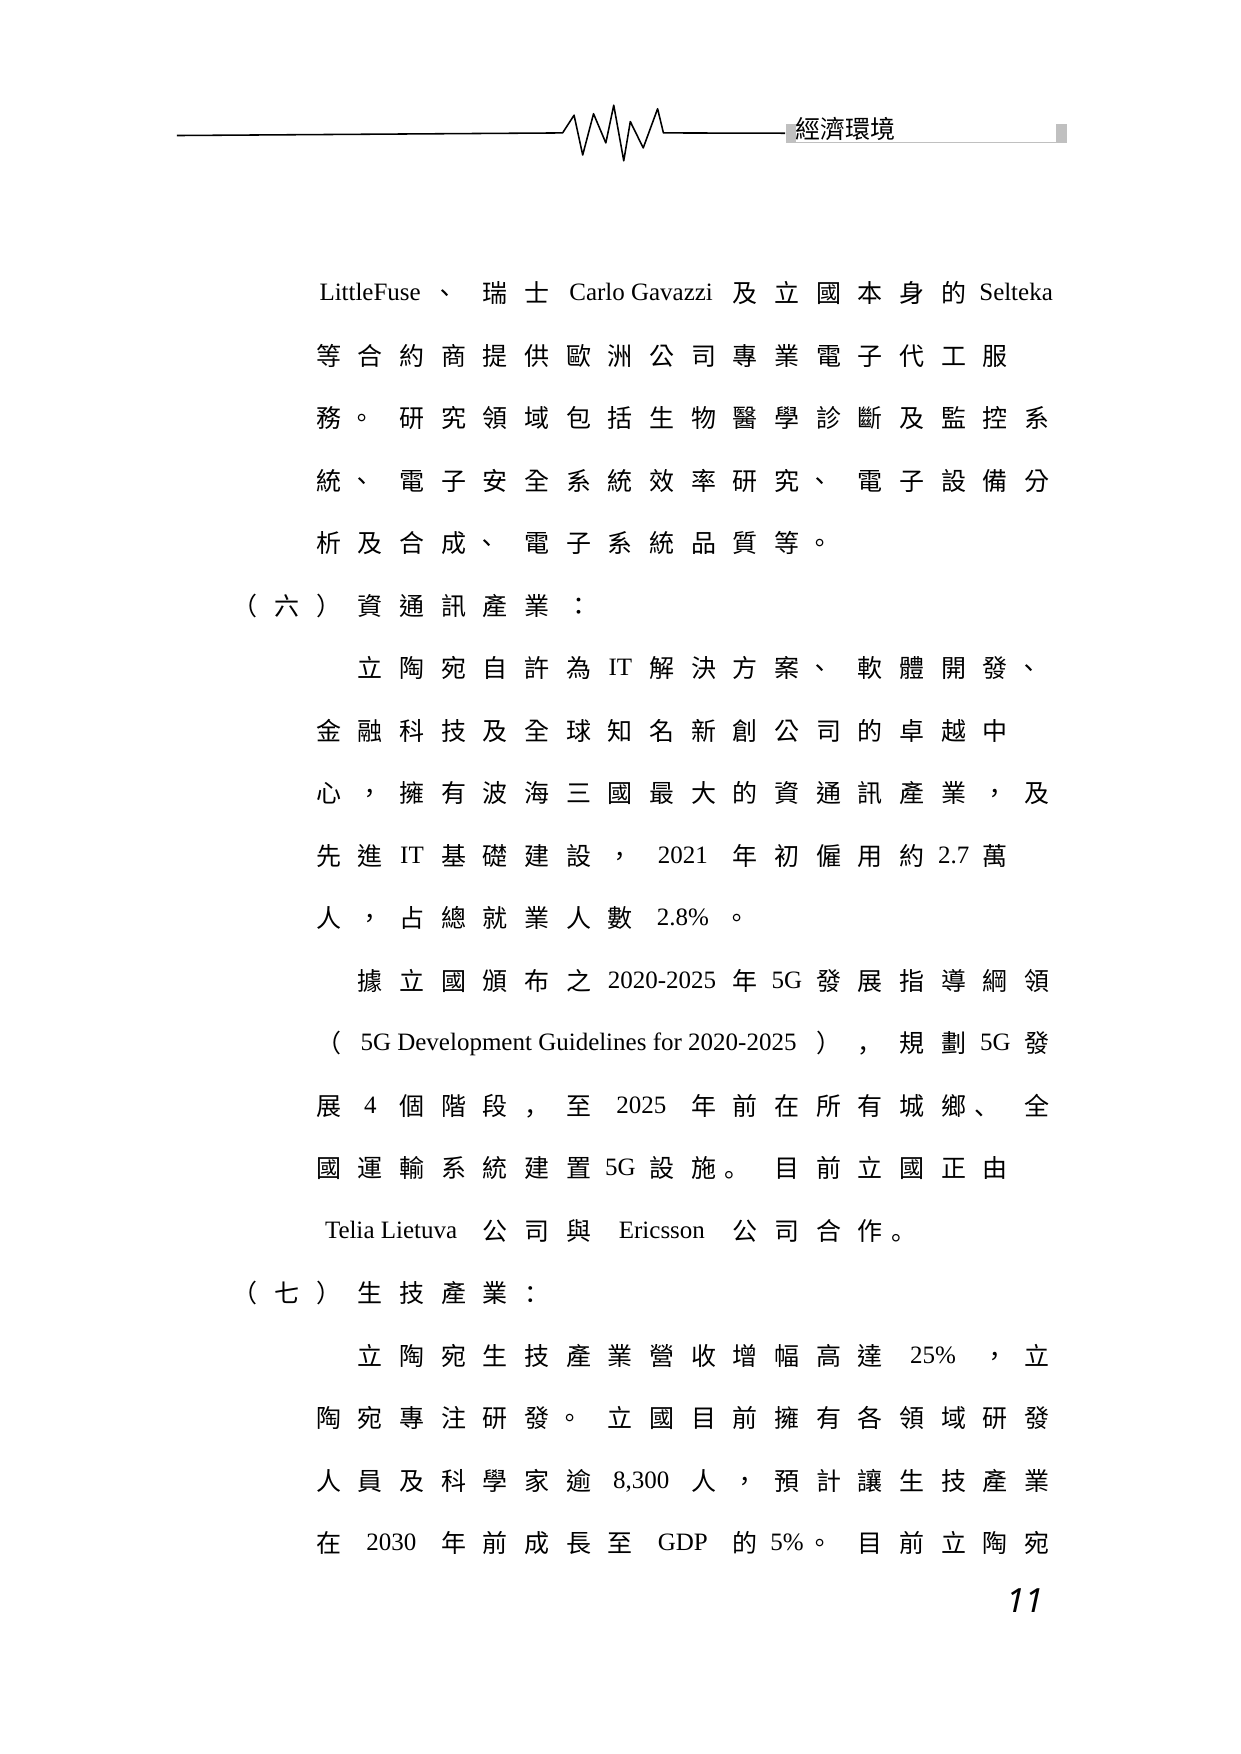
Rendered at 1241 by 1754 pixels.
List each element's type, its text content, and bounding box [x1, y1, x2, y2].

text 立陶宛自許為IT解決方案、軟體開發、金融科技及全球知名新創公司的卓越中心，擁有波海三國最大的資通訊產業，及先進IT基礎建設，2021年初僱用約2.7萬人，占總就業人數2.8%。 [281, 625, 1058, 938]
text （六）資通訊產業： [207, 563, 1058, 625]
text 據立國頒布之2020-2025年5G發展指導綱領（5G Development Guidelines for 2020-2025），規劃5G發展4個階段，至2025年前在所有城鄉、全國運輸系統建置5G設施。目前立國正由Telia Lietuva公司與Ericsson公司合作。 [281, 938, 1058, 1250]
text LittleFuse、瑞士Carlo Gavazzi及立國本身的Selteka等合約商提供歐洲公司專業電子代工服務。研究領域包括生物醫學診斷及監控系統、電子安全系統效率研究、電子設備分析及合成、電子系統品質等。 [281, 250, 1058, 563]
text （七）生技產業： [207, 1250, 1058, 1313]
text 立陶宛生技產業營收增幅高達25%，立陶宛專注研發。立國目前擁有各領域研發人員及科學家逾8,300人，預計讓生技產業在2030年前成長至GDP的5%。目前立陶宛 [281, 1313, 1058, 1563]
